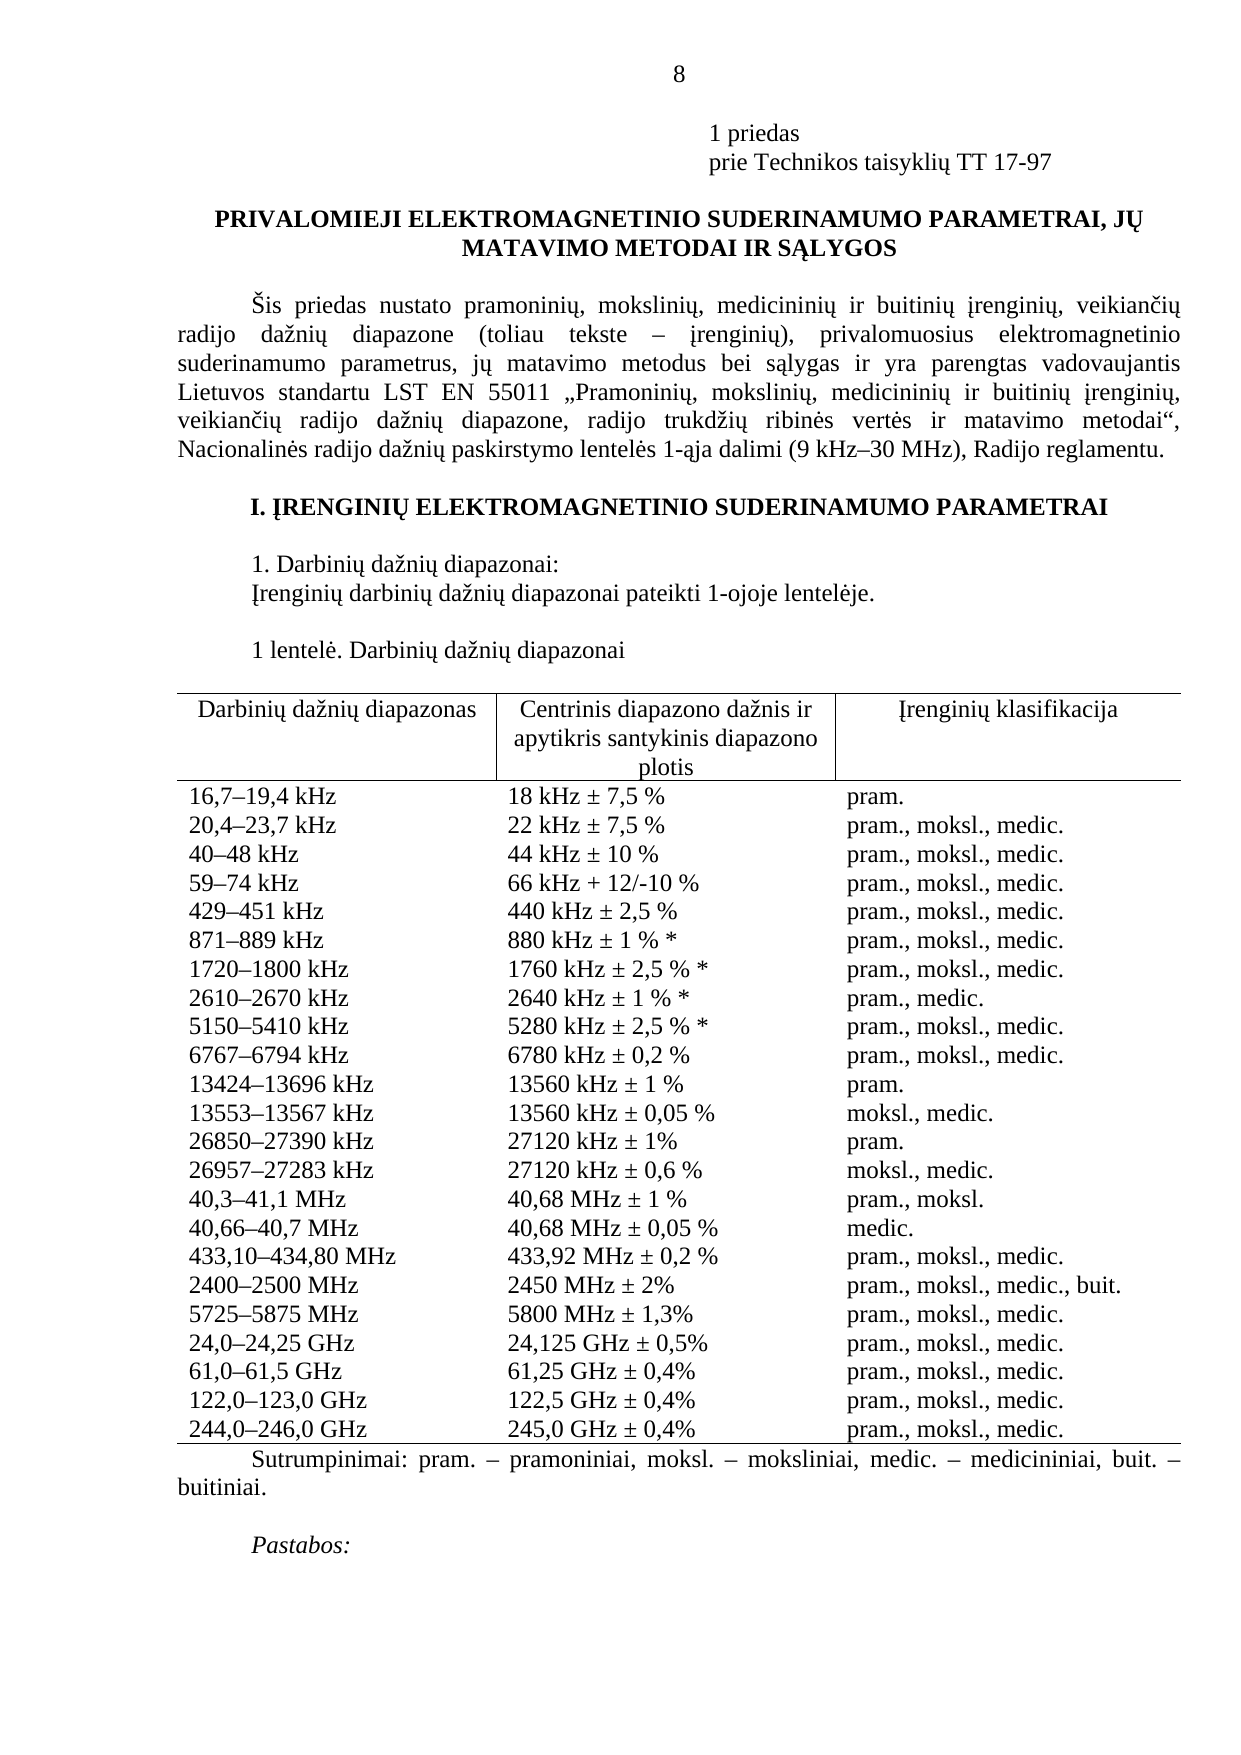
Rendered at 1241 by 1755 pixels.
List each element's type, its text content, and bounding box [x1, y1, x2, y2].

table_cell 44 kHz ± 10 % [496, 839, 835, 868]
table_cell pram., moksl., medic. [835, 896, 1181, 925]
table_cell pram., moksl., medic. [835, 954, 1181, 983]
table_cell pram., moksl., medic., buit. [835, 1270, 1181, 1299]
table_cell 22 kHz ± 7,5 % [496, 810, 835, 839]
table_cell 24,0–24,25 GHz [177, 1328, 496, 1356]
table_cell pram., moksl., medic. [835, 839, 1181, 868]
table_cell pram., medic. [835, 983, 1181, 1011]
table_cell 24,125 GHz ± 0,5% [496, 1328, 835, 1356]
table_cell 1720–1800 kHz [177, 954, 496, 983]
table_cell pram., moksl., medic. [835, 1241, 1181, 1270]
table_cell medic. [835, 1213, 1181, 1241]
table_cell 40,66–40,7 MHz [177, 1213, 496, 1241]
table_cell 6780 kHz ± 0,2 % [496, 1040, 835, 1069]
table_cell pram., moksl., medic. [835, 925, 1181, 954]
table_cell 26850–27390 kHz [177, 1126, 496, 1155]
text Pastabos: [177, 1530, 1181, 1559]
table_cell pram. [835, 781, 1181, 810]
table_cell 122,0–123,0 GHz [177, 1385, 496, 1414]
text 1 priedas [177, 118, 1181, 147]
table_cell 5800 MHz ± 1,3% [496, 1299, 835, 1328]
table_cell pram., moksl., medic. [835, 1356, 1181, 1385]
table_cell 13424–13696 kHz [177, 1069, 496, 1098]
table_cell pram., moksl., medic. [835, 1011, 1181, 1040]
table_cell 13553–13567 kHz [177, 1098, 496, 1126]
table_cell moksl., medic. [835, 1155, 1181, 1184]
table_cell 880 kHz ± 1 % * [496, 925, 835, 954]
table_cell 5280 kHz ± 2,5 % * [496, 1011, 835, 1040]
table_cell 2640 kHz ± 1 % * [496, 983, 835, 1011]
table_cell 433,10–434,80 MHz [177, 1241, 496, 1270]
table_cell pram., moksl., medic. [835, 810, 1181, 839]
table_cell 13560 kHz ± 1 % [496, 1069, 835, 1098]
table_cell 2400–2500 MHz [177, 1270, 496, 1299]
table_cell 2450 MHz ± 2% [496, 1270, 835, 1299]
table_cell moksl., medic. [835, 1098, 1181, 1126]
table_cell 6767–6794 kHz [177, 1040, 496, 1069]
table_cell 5150–5410 kHz [177, 1011, 496, 1040]
table_cell pram. [835, 1126, 1181, 1155]
table_cell pram. [835, 1069, 1181, 1098]
table_cell 26957–27283 kHz [177, 1155, 496, 1184]
table_header Centrinis diapazono dažnis ir apytikris santykinis diapazono plotis [497, 694, 835, 780]
table_cell pram., moksl., medic. [835, 868, 1181, 896]
table_cell 245,0 GHz ± 0,4% [496, 1414, 835, 1443]
table_cell 122,5 GHz ± 0,4% [496, 1385, 835, 1414]
table_cell 20,4–23,7 kHz [177, 810, 496, 839]
table_cell 40,68 MHz ± 1 % [496, 1184, 835, 1213]
table_cell 440 kHz ± 2,5 % [496, 896, 835, 925]
table_cell pram., moksl., medic. [835, 1299, 1181, 1328]
table_cell 2610–2670 kHz [177, 983, 496, 1011]
text 1. Darbinių dažnių diapazonai: [177, 549, 1181, 578]
table_cell pram., moksl., medic. [835, 1328, 1181, 1356]
table_cell 40,3–41,1 MHz [177, 1184, 496, 1213]
table_cell pram., moksl., medic. [835, 1040, 1181, 1069]
table_cell 429–451 kHz [177, 896, 496, 925]
table_cell 59–74 kHz [177, 868, 496, 896]
text PRIVALOMIEJI ELEKTROMAGNETINIO SUDERINAMUMO PARAMETRAI, JŲ MATAVIMO METODAI IR SĄLYGOS [177, 204, 1181, 262]
table_cell 16,7–19,4 kHz [177, 781, 496, 810]
table_cell 61,25 GHz ± 0,4% [496, 1356, 835, 1385]
text prie Technikos taisyklių TT 17-97 [177, 147, 1181, 176]
table_header Įrenginių klasifikacija [836, 694, 1181, 780]
text 1 lentelė. Darbinių dažnių diapazonai [177, 636, 1181, 664]
table_cell 40–48 kHz [177, 839, 496, 868]
table_cell 61,0–61,5 GHz [177, 1356, 496, 1385]
table_cell 13560 kHz ± 0,05 % [496, 1098, 835, 1126]
table_cell 40,68 MHz ± 0,05 % [496, 1213, 835, 1241]
table_cell 5725–5875 MHz [177, 1299, 496, 1328]
table_cell 27120 kHz ± 0,6 % [496, 1155, 835, 1184]
table_cell 1760 kHz ± 2,5 % * [496, 954, 835, 983]
text Šis priedas nustato pramoninių, mokslinių, medicininių ir buitinių įrenginių, veikiančių radijo dažnių diapazone (toliau tekste – įrenginių), privalomuosius elektromagnetinio suderinamumo parametrus, jų matavimo metodus bei sąlygas ir yra parengtas vadovaujantis Lietuvos standartu LST EN 55011 „Pramoninių, mokslinių, medicininių ir buitinių įrenginių, veikiančių radijo dažnių diapazone, radijo trukdžių ribinės vertės ir matavimo metodai“, Nacionalinės radijo dažnių paskirstymo lentelės 1-ąja dalimi (9 kHz–30 MHz), Radijo reglamentu. [177, 291, 1181, 463]
table_cell pram., moksl., medic. [835, 1414, 1181, 1443]
table_cell 27120 kHz ± 1% [496, 1126, 835, 1155]
table_cell 433,92 MHz ± 0,2 % [496, 1241, 835, 1270]
table_cell 871–889 kHz [177, 925, 496, 954]
table_cell 18 kHz ± 7,5 % [496, 781, 835, 810]
table_header Darbinių dažnių diapazonas [177, 694, 496, 780]
text Įrenginių darbinių dažnių diapazonai pateikti 1-ojoje lentelėje. [177, 578, 1181, 607]
text Sutrumpinimai: pram. – pramoniniai, moksl. – moksliniai, medic. – medicininiai, buit. – buitiniai. [177, 1444, 1181, 1501]
table_cell 244,0–246,0 GHz [177, 1414, 496, 1443]
table_cell pram., moksl. [835, 1184, 1181, 1213]
table_cell pram., moksl., medic. [835, 1385, 1181, 1414]
table_cell 66 kHz + 12/-10 % [496, 868, 835, 896]
text I. ĮRENGINIŲ ELEKTROMAGNETINIO SUDERINAMUMO PARAMETRAI [177, 492, 1181, 521]
